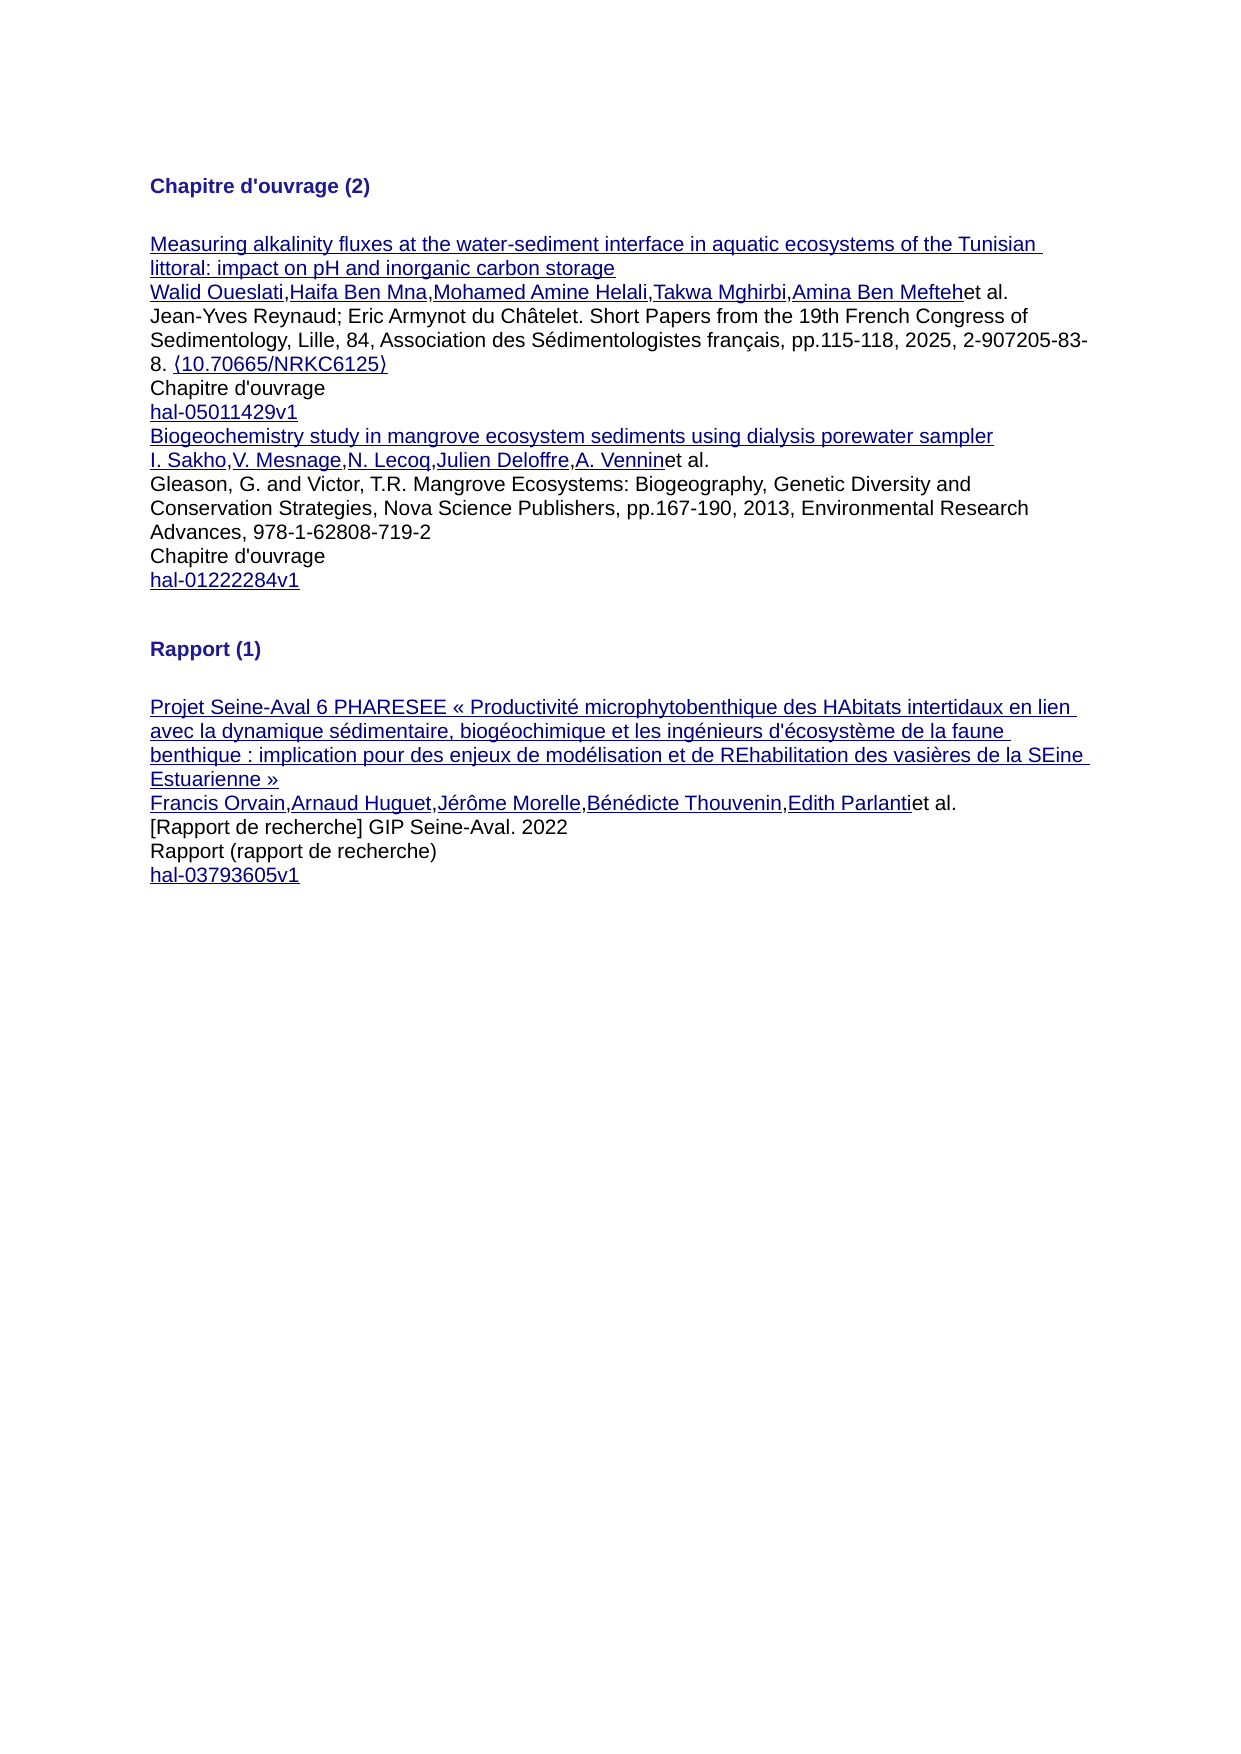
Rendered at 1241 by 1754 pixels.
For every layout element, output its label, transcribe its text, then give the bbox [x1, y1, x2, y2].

subtitle Chapitre d'ouvrage (2) [150, 174, 1090, 198]
table_cell Biogeochemistry study in mangrove ecosystem sediments using dialysis porewater sampler I. Sakho,V. Mesnage,N. Lecoq,Julien Deloffre,A. Venninet al. Gleason, G. and Victor, T.R. Mangrove Ecosystems: Biogeography, Genetic Diversity and Conservation Strategies, Nova Science Publishers, pp.167-190, 2013, Environmental Research Advances, 978-1-62808-719-2 Chapitre d'ouvrage hal-01222284v1 [150, 424, 1090, 592]
table_header Estuarienne » Francis Orvain,Arnaud Huguet,Jérôme Morelle,Bénédicte Thouvenin,Edith Parlantiet al. [Rapport de recherche] GIP Seine-Aval. 2022 Rapport (rapport de recherche) hal-03793605v1 [150, 765, 1090, 886]
table_header Projet Seine-Aval 6 PHARESEE « Productivité microphytobenthique des HAbitats intertidaux en lien avec la dynamique sédimentaire, biogéochimique et les ingénieurs d'écosystème de la faune benthique : implication pour des enjeux de modélisation et de REhabilitation des vasières de la SEine [150, 695, 1090, 764]
subtitle Rapport (1) [150, 636, 1090, 660]
table_header Measuring alkalinity fluxes at the water-sediment interface in aquatic ecosystems of the Tunisian littoral: impact on pH and inorganic carbon storage Walid Oueslati,Haifa Ben Mna,Mohamed Amine Helali,Takwa Mghirbi,Amina Ben Meftehet al. Jean-Yves Reynaud; Eric Armynot du Châtelet. Short Papers from the 19th French Congress of Sedimentology, Lille, 84, Association des Sédimentologistes français, pp.115-118, 2025, 2-907205-83-8. ⟨10.70665/NRKC6125⟩ Chapitre d'ouvrage hal-05011429v1 [150, 232, 1090, 424]
